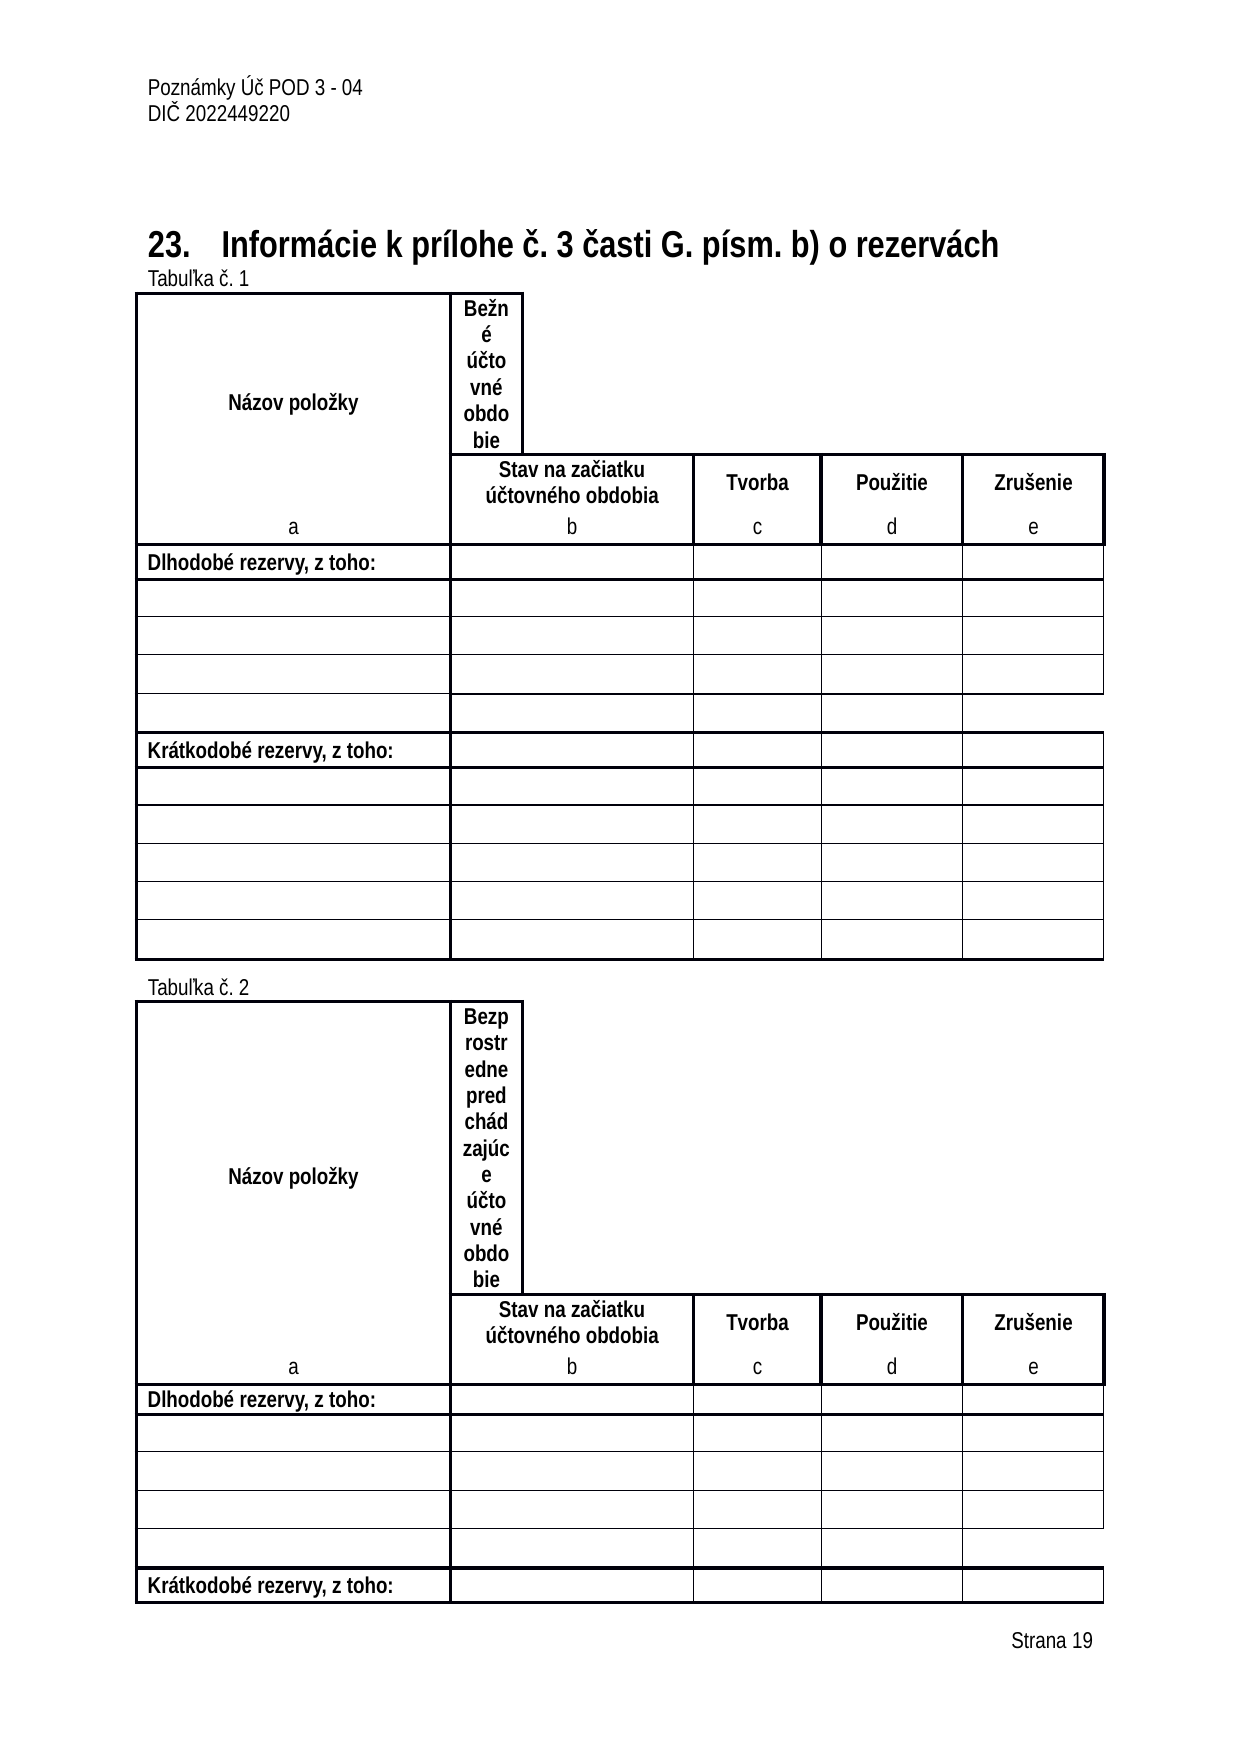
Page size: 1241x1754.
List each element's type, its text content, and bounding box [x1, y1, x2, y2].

table_cell [963, 1491, 1103, 1528]
table_cell [138, 769, 449, 804]
table_cell [138, 806, 449, 842]
table_cell [963, 882, 1103, 919]
table_cell c [695, 1349, 819, 1383]
table_cell [822, 769, 962, 804]
table_cell [822, 734, 962, 766]
table_cell [452, 920, 693, 958]
table_cell Zrušenie [964, 1296, 1102, 1349]
table_cell Dlhodobé rezervy, z toho: [138, 546, 449, 577]
table_cell Tvorba [695, 1296, 819, 1349]
table_cell [694, 882, 821, 919]
text Tabuľka č. 2 [148, 973, 1093, 1000]
table_header Názov položky [138, 1003, 449, 1349]
table_cell [963, 581, 1103, 616]
table_cell [822, 1452, 962, 1489]
table_cell [694, 546, 821, 577]
table_cell b [452, 509, 692, 543]
table_cell [138, 1416, 449, 1451]
table_cell Krátkodobé rezervy, z toho: [138, 1570, 449, 1601]
table_cell Použitie [823, 456, 961, 509]
table_cell [822, 1416, 962, 1451]
table_cell [138, 844, 449, 881]
table_cell b [452, 1349, 692, 1383]
table_cell [822, 1570, 962, 1601]
table_cell [452, 1452, 693, 1489]
table_cell [694, 844, 821, 881]
table_cell a [138, 509, 449, 543]
table_cell [822, 546, 962, 577]
table_cell [694, 695, 821, 731]
table_cell [452, 1491, 693, 1528]
table_cell [138, 1452, 449, 1489]
table_cell [452, 617, 693, 654]
table_cell [452, 655, 693, 693]
table_cell [694, 1452, 821, 1489]
table_cell [694, 1570, 821, 1601]
table_cell Krátkodobé rezervy, z toho: [138, 734, 449, 766]
table_cell [822, 655, 962, 693]
table_cell [694, 734, 821, 766]
table_cell [452, 882, 693, 919]
table_cell [822, 1529, 962, 1566]
table_header Názov položky [138, 295, 449, 509]
text Tabuľka č. 1 [148, 265, 1093, 292]
table_cell [963, 617, 1103, 654]
table_cell [694, 806, 821, 842]
table_cell [452, 806, 693, 842]
table_cell [822, 920, 962, 958]
table_cell [694, 581, 821, 616]
table_cell a [138, 1349, 449, 1383]
table_cell [694, 1416, 821, 1451]
table_cell [963, 769, 1103, 804]
table_cell [822, 1386, 962, 1413]
table_cell [138, 920, 449, 958]
table_cell Stav na začiatku účtovného obdobia [452, 1296, 692, 1349]
table_cell [963, 1452, 1103, 1489]
table_cell [452, 769, 693, 804]
table_cell [822, 844, 962, 881]
title Informácie k prílohe č. 3 časti G. písm. b) o rezervách [148, 222, 1093, 265]
table_cell [963, 734, 1103, 766]
table_cell [138, 882, 449, 919]
table_cell [452, 695, 693, 731]
table_cell [694, 1491, 821, 1528]
table_cell [694, 769, 821, 804]
table_cell [963, 1386, 1103, 1413]
table_cell [963, 546, 1103, 577]
table_cell [822, 1491, 962, 1528]
table_cell [822, 882, 962, 919]
table_cell [963, 806, 1103, 842]
table_cell Zrušenie [964, 456, 1102, 509]
table_cell [822, 695, 962, 731]
table_cell [452, 546, 693, 577]
table_cell Dlhodobé rezervy, z toho: [138, 1386, 449, 1413]
table_cell [452, 734, 693, 766]
table_cell [963, 1570, 1103, 1601]
table_cell [452, 844, 693, 881]
table_cell Stav na začiatku účtovného obdobia [452, 456, 692, 509]
table_cell [963, 844, 1103, 881]
table_cell [694, 655, 821, 693]
table_cell [694, 617, 821, 654]
table_cell [694, 1386, 821, 1413]
table_header Bežné účtovné obdobie [452, 295, 521, 453]
table_cell [138, 581, 449, 616]
table_cell [822, 617, 962, 654]
table_cell [138, 1529, 449, 1566]
table_cell [452, 581, 693, 616]
table_header Bezprostredne predchádzajúce účtovné obdobie [452, 1003, 521, 1293]
table_cell [963, 1416, 1103, 1451]
table_cell [694, 920, 821, 958]
table_cell [138, 694, 449, 731]
table_cell [963, 655, 1103, 693]
table_cell e [964, 509, 1102, 543]
table_cell d [823, 1349, 961, 1383]
table_cell e [964, 1349, 1102, 1383]
table_cell [138, 1491, 449, 1528]
table_cell [822, 806, 962, 842]
table_cell [822, 581, 962, 616]
table_cell [138, 617, 449, 654]
table_cell [452, 1529, 693, 1566]
table_cell c [695, 509, 819, 543]
table_cell [452, 1570, 693, 1601]
table_cell [694, 1529, 821, 1566]
table_cell Použitie [823, 1296, 961, 1349]
table_cell [452, 1386, 693, 1413]
table_cell [138, 655, 449, 693]
table_cell [963, 1529, 1104, 1566]
table_cell [452, 1416, 693, 1451]
table_cell d [823, 509, 961, 543]
table_cell Tvorba [695, 456, 819, 509]
table_cell [963, 695, 1104, 731]
table_cell [963, 920, 1103, 958]
